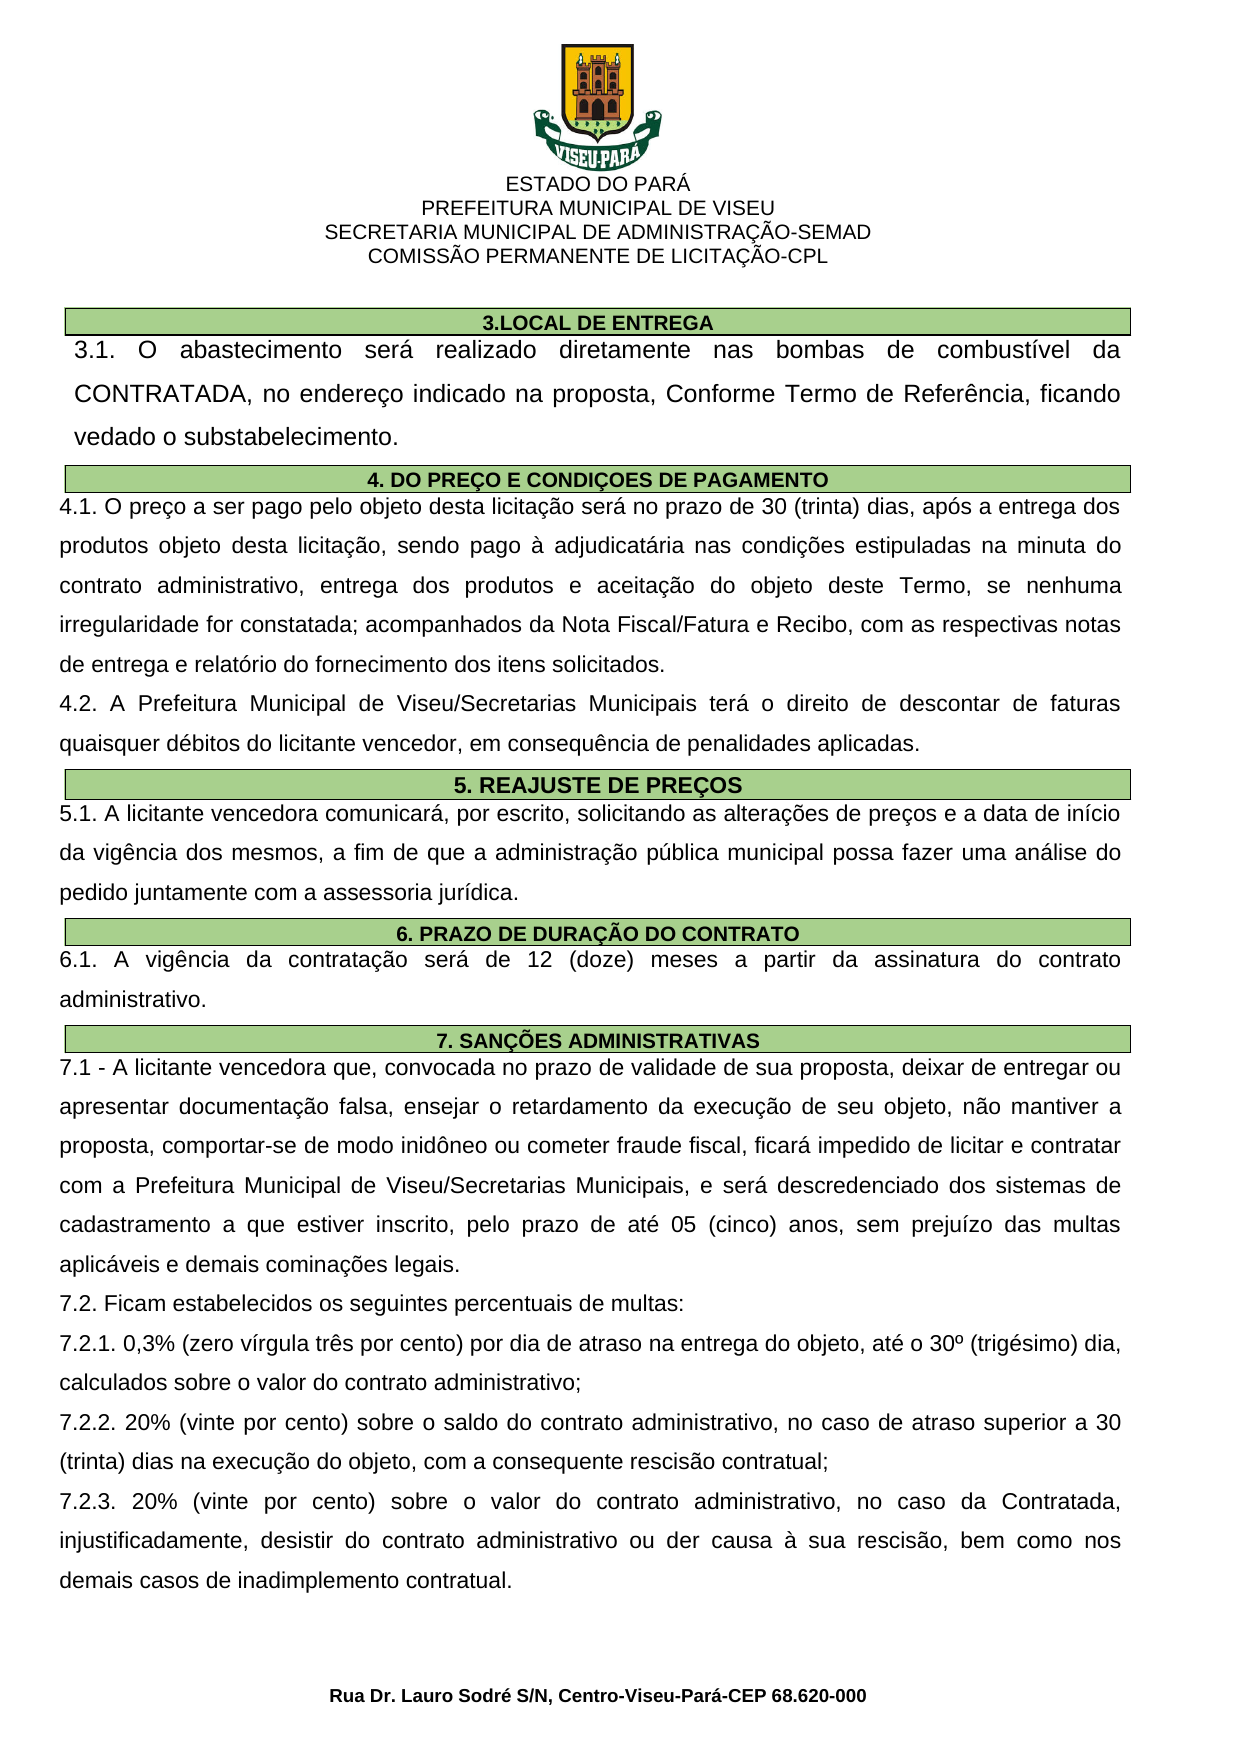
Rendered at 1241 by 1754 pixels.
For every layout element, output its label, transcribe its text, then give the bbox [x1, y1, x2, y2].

text 4.2. A Prefeitura Municipal de Viseu/Secretarias Municipais terá o direito de descontar de faturas quaisquer débitos do licitante vencedor, em consequência de penalidades aplicadas. [59, 690, 1122, 756]
text 5.1. A licitante vencedora comunicará, por escrito, solicitando as alterações de preços e a data de início da vigência dos mesmos, a fim de que a administração pública municipal possa fazer uma análise do pedido juntamente com a assessoria jurídica. [59, 800, 1122, 905]
text 7. SANÇÕES ADMINISTRATIVAS [66, 1026, 1130, 1052]
text 6.1. A vigência da contratação será de 12 (doze) meses a partir da assinatura do contrato administrativo. [59, 946, 1122, 1012]
text 3.LOCAL DE ENTREGA [66, 309, 1130, 334]
picture [533, 44, 663, 172]
text 7.2.3. 20% (vinte por cento) sobre o valor do contrato administrativo, no caso da Contratada, injustificadamente, desistir do contrato administrativo ou der causa à sua rescisão, bem como nos demais casos de inadimplemento contratual. [59, 1488, 1122, 1593]
text 7.2.2. 20% (vinte por cento) sobre o saldo do contrato administrativo, no caso de atraso superior a 30 (trinta) dias na execução do objeto, com a consequente rescisão contratual; [59, 1409, 1122, 1475]
text 4. DO PREÇO E CONDIÇOES DE PAGAMENTO [66, 466, 1130, 492]
text 7.2. Ficam estabelecidos os seguintes percentuais de multas: [59, 1290, 1122, 1317]
text 4.1. O preço a ser pago pelo objeto desta licitação será no prazo de 30 (trinta) dias, após a entrega dos produtos objeto desta licitação, sendo pago à adjudicatária nas condições estipuladas na minuta do contrato administrativo, entrega dos produtos e aceitação do objeto deste Termo, se nenhuma irregularidade for constatada; acompanhados da Nota Fiscal/Fatura e Recibo, com as respectivas notas de entrega e relatório do fornecimento dos itens solicitados. [59, 493, 1122, 677]
text 5. REAJUSTE DE PREÇOS [66, 770, 1130, 799]
text 3.1. O abastecimento será realizado diretamente nas bombas de combustível da CONTRATADA, no endereço indicado na proposta, Conforme Termo de Referência, ficando vedado o substabelecimento. [74, 336, 1122, 451]
text 7.1 - A licitante vencedora que, convocada no prazo de validade de sua proposta, deixar de entregar ou apresentar documentação falsa, ensejar o retardamento da execução de seu objeto, não mantiver a proposta, comportar-se de modo inidôneo ou cometer fraude fiscal, ficará impedido de licitar e contratar com a Prefeitura Municipal de Viseu/Secretarias Municipais, e será descredenciado dos sistemas de cadastramento a que estiver inscrito, pelo prazo de até 05 (cinco) anos, sem prejuízo das multas aplicáveis e demais cominações legais. [59, 1053, 1122, 1277]
text 7.2.1. 0,3% (zero vírgula três por cento) por dia de atraso na entrega do objeto, até o 30º (trigésimo) dia, calculados sobre o valor do contrato administrativo; [59, 1330, 1122, 1396]
text 6. PRAZO DE DURAÇÃO DO CONTRATO [66, 919, 1130, 945]
